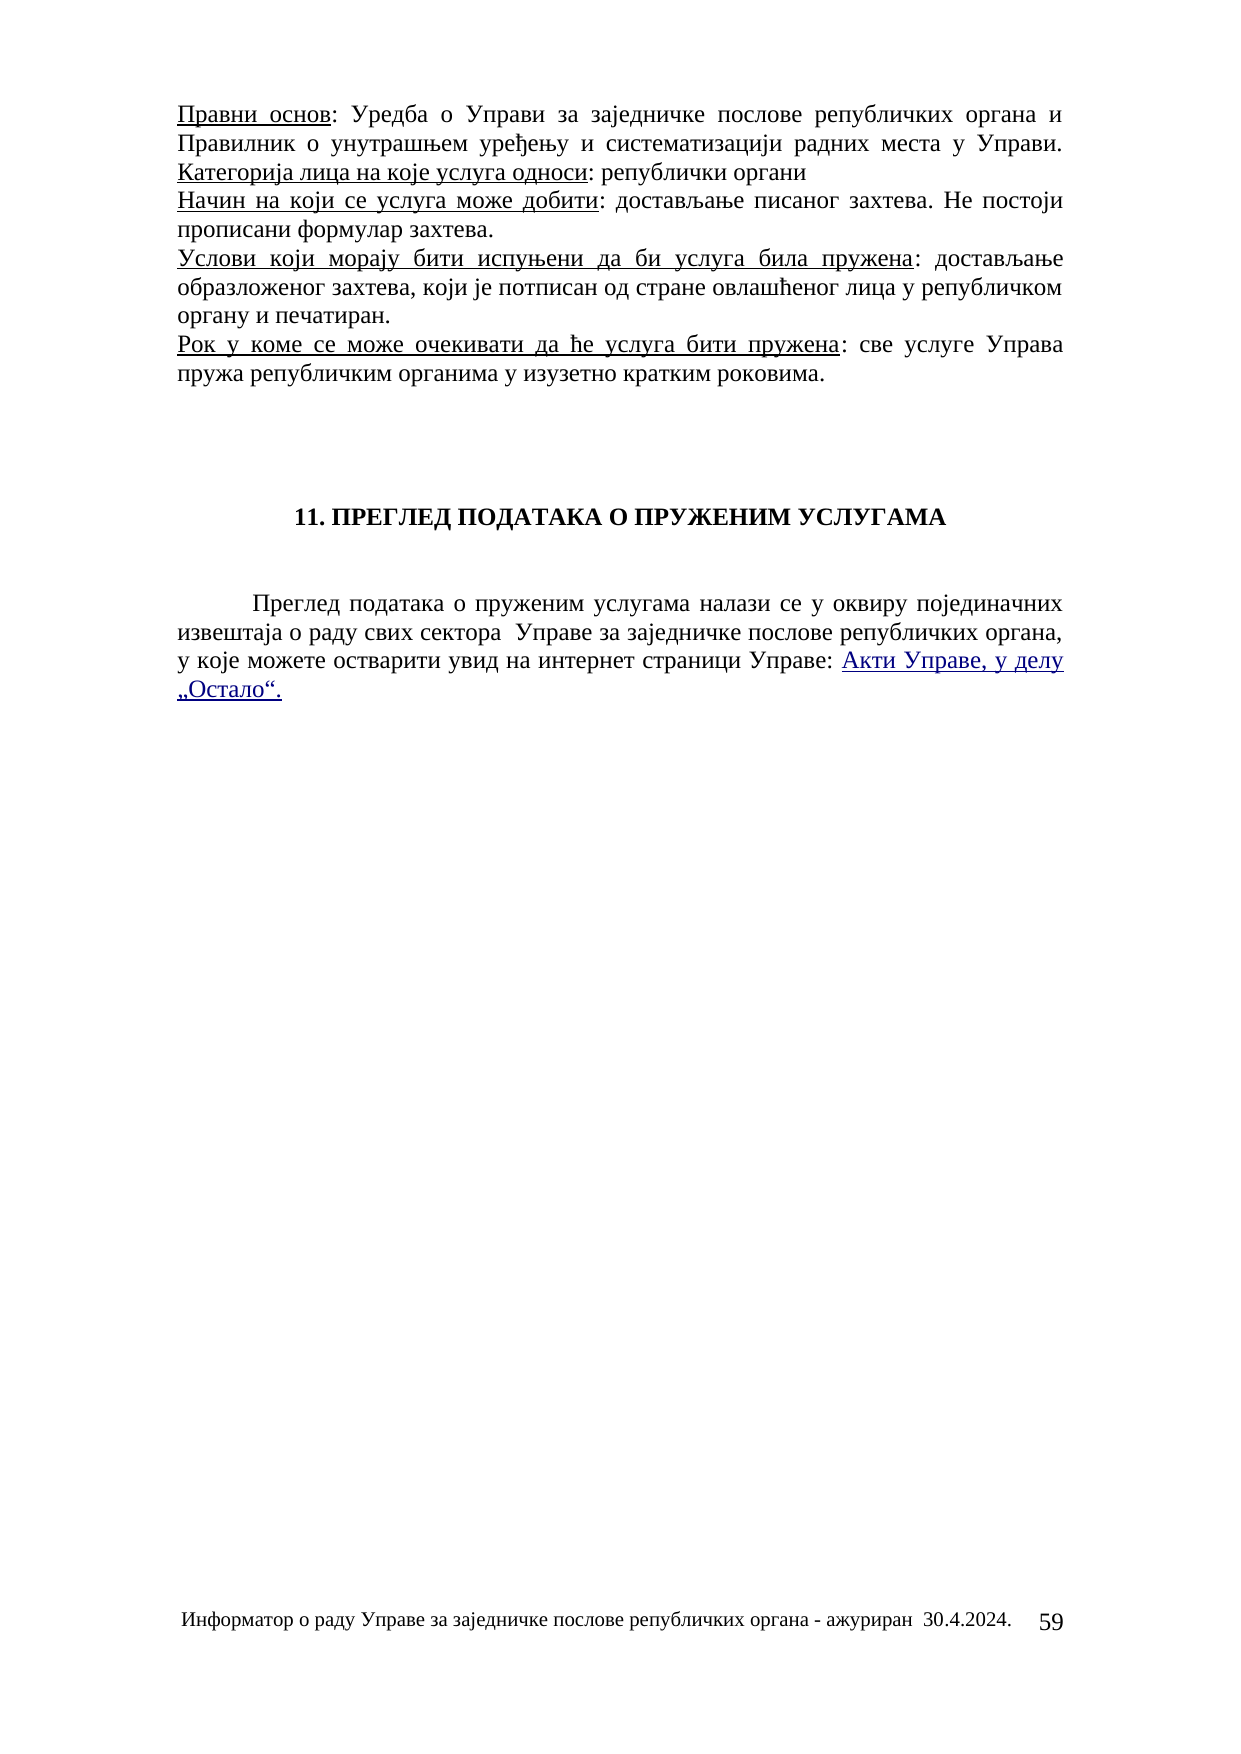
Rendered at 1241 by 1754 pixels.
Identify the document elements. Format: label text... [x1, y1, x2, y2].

subtitle 11. ПРЕГЛЕД ПОДАТАКА О ПРУЖЕНИМ УСЛУГАМА [177, 502, 1063, 531]
text Рок у коме се може очекивати да ће услуга бити пружена: све услуге Управа пружа републичким органима у изузетно кратким роковима. [177, 329, 1063, 387]
text Начин на који се услуга може добити: достављање писаног захтева. Не постоји прописани формулар захтева. [177, 186, 1063, 243]
text Правни основ: Уредба о Управи за заједничке послове републичких органа и Правилник о унутрашњем уређењу и систематизацији радних места у Управи. Категорија лица на које услуга односи: републички органи [177, 99, 1063, 186]
text Услови који морају бити испуњени да би услуга била пружена: достављање образложеног захтева, који је потписан од стране овлашћеног лица у републичком органу и печатиран. [177, 243, 1063, 329]
text Преглед података о пруженим услугама налази се у оквиру појединачних извештаја о раду свих сектора Управе за заједничке послове републичких органа, у које можете остварити увид на интернет страници Управе: Акти Управе, у делу „Остало“. [177, 588, 1063, 703]
